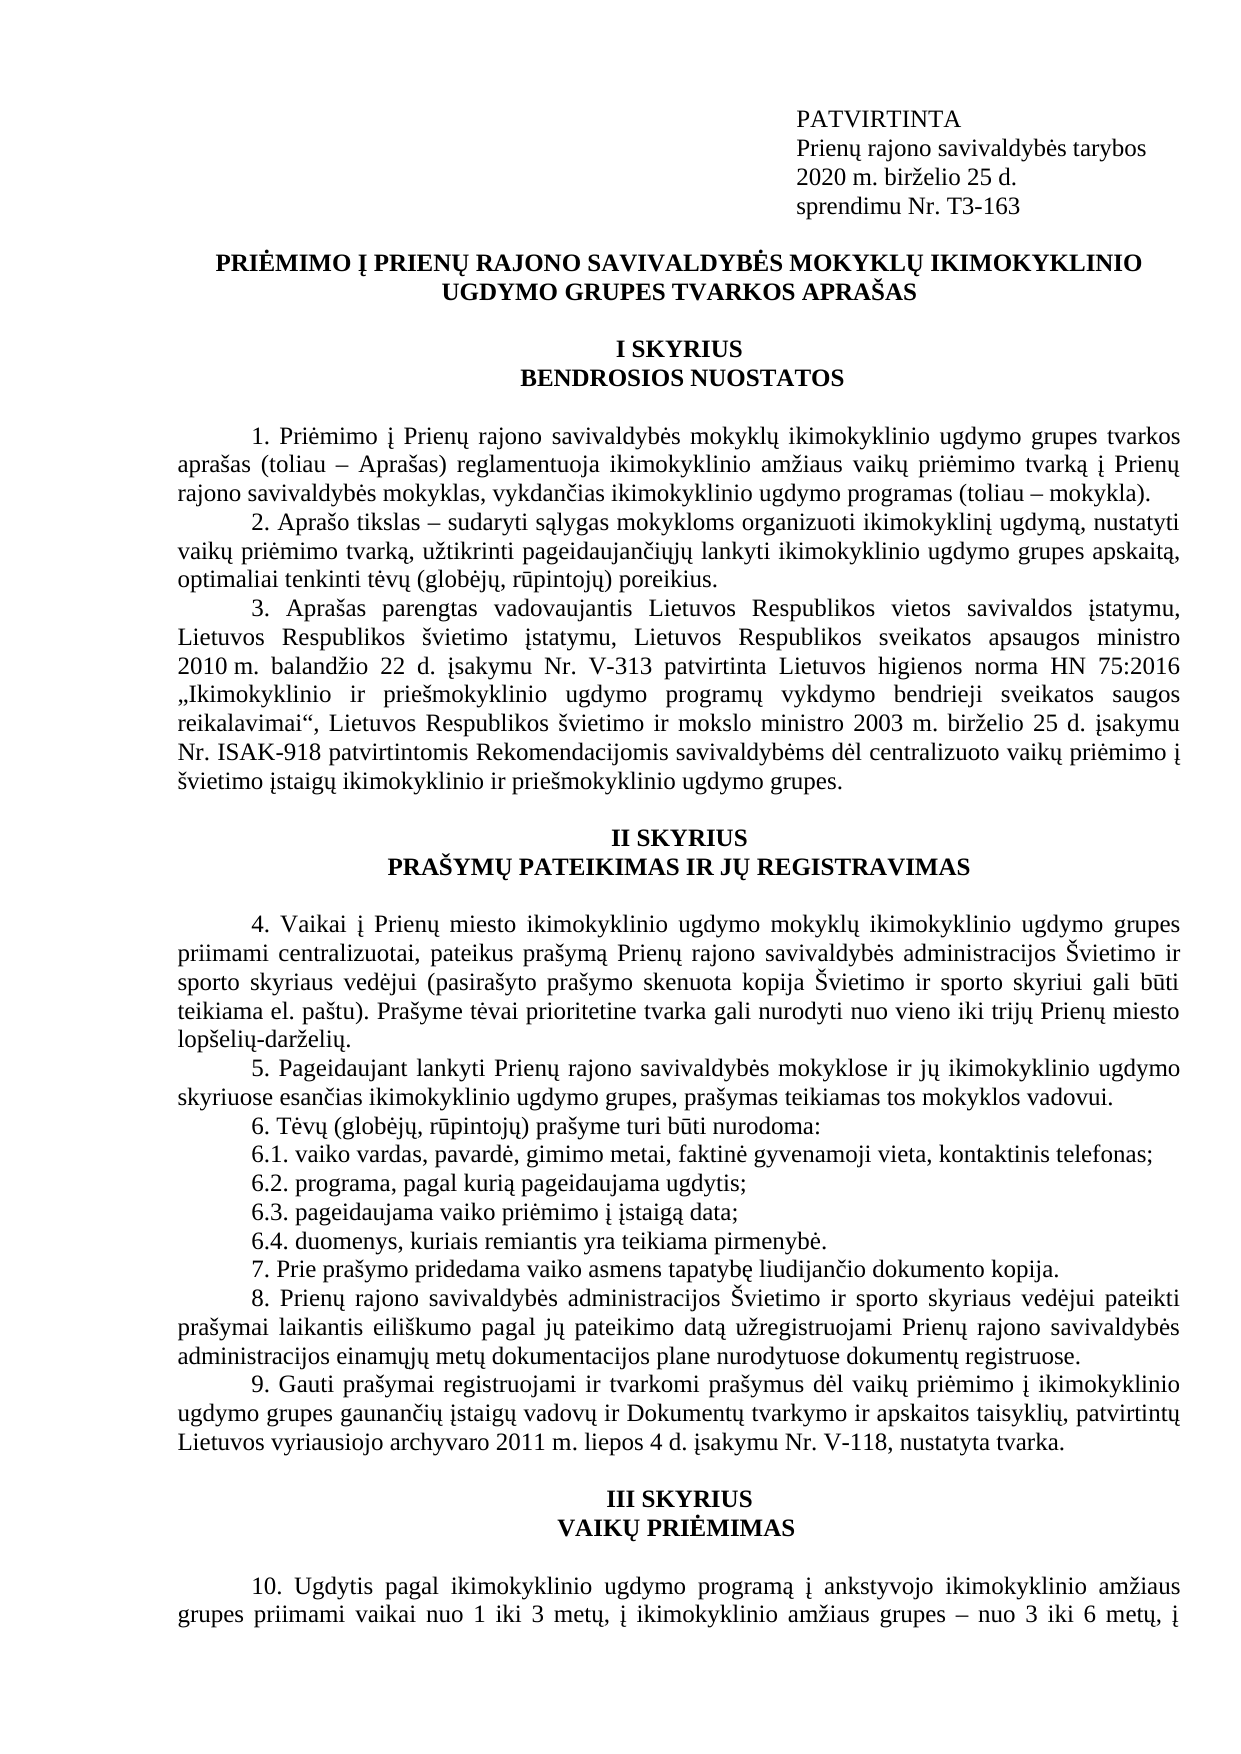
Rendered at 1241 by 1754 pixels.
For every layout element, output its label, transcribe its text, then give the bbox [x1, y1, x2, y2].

text 5. Pageidaujant lankyti Prienų rajono savivaldybės mokyklose ir jų ikimokyklinio ugdymo skyriuose esančias ikimokyklinio ugdymo grupes, prašymas teikiamas tos mokyklos vadovui. [177, 1053, 1181, 1111]
text III SKYRIUS [177, 1484, 1181, 1513]
text 2020 m. birželio 25 d. [177, 162, 1181, 191]
text I SKYRIUS [177, 334, 1181, 363]
text PATVIRTINTA [177, 104, 1181, 133]
text 8. Prienų rajono savivaldybės administracijos Švietimo ir sporto skyriaus vedėjui pateikti prašymai laikantis eiliškumo pagal jų pateikimo datą užregistruojami Prienų rajono savivaldybės administracijos einamųjų metų dokumentacijos plane nurodytuose dokumentų registruose. [177, 1283, 1181, 1369]
text 6. Tėvų (globėjų, rūpintojų) prašyme turi būti nurodoma: [177, 1111, 1181, 1139]
text PRAŠYMŲ PATEIKIMAS IR JŲ REGISTRAVIMAS [177, 852, 1181, 881]
text 10. Ugdytis pagal ikimokyklinio ugdymo programą į ankstyvojo ikimokyklinio amžiaus grupes priimami vaikai nuo 1 iki 3 metų, į ikimokyklinio amžiaus grupes – nuo 3 iki 6 metų, į [177, 1571, 1181, 1628]
text 3. Aprašas parengtas vadovaujantis Lietuvos Respublikos vietos savivaldos įstatymu, Lietuvos Respublikos švietimo įstatymu, Lietuvos Respublikos sveikatos apsaugos ministro 2010 m. balandžio 22 d. įsakymu Nr. V-313 patvirtinta Lietuvos higienos norma HN 75:2016 „Ikimokyklinio ir priešmokyklinio ugdymo programų vykdymo bendrieji sveikatos saugos reikalavimai“, Lietuvos Respublikos švietimo ir mokslo ministro 2003 m. birželio 25 d. įsakymu Nr. ISAK-918 patvirtintomis Rekomendacijomis savivaldybėms dėl centralizuoto vaikų priėmimo į švietimo įstaigų ikimokyklinio ir priešmokyklinio ugdymo grupes. [177, 593, 1181, 794]
text sprendimu Nr. T3-163 [177, 191, 1181, 219]
text 6.3. pageidaujama vaiko priėmimo į įstaigą data; [177, 1197, 1181, 1226]
text VAIKŲ PRIĖMIMAS [177, 1513, 1181, 1542]
text 1. Priėmimo į Prienų rajono savivaldybės mokyklų ikimokyklinio ugdymo grupes tvarkos aprašas (toliau – Aprašas) reglamentuoja ikimokyklinio amžiaus vaikų priėmimo tvarką į Prienų rajono savivaldybės mokyklas, vykdančias ikimokyklinio ugdymo programas (toliau – mokykla). [177, 421, 1181, 507]
text 7. Prie prašymo pridedama vaiko asmens tapatybę liudijančio dokumento kopija. [177, 1254, 1181, 1283]
text Prienų rajono savivaldybės tarybos [177, 133, 1181, 162]
text 4. Vaikai į Prienų miesto ikimokyklinio ugdymo mokyklų ikimokyklinio ugdymo grupes priimami centralizuotai, pateikus prašymą Prienų rajono savivaldybės administracijos Švietimo ir sporto skyriaus vedėjui (pasirašyto prašymo skenuota kopija Švietimo ir sporto skyriui gali būti teikiama el. paštu). Prašyme tėvai prioritetine tvarka gali nurodyti nuo vieno iki trijų Prienų miesto lopšelių-darželių. [177, 909, 1181, 1053]
text 6.4. duomenys, kuriais remiantis yra teikiama pirmenybė. [177, 1226, 1181, 1254]
text PRIĖMIMO Į PRIENŲ RAJONO SAVIVALDYBĖS MOKYKLŲ IKIMOKYKLINIO UGDYMO GRUPES TVARKOS APRAŠAS [177, 248, 1181, 306]
text 6.2. programa, pagal kurią pageidaujama ugdytis; [177, 1168, 1181, 1197]
text 6.1. vaiko vardas, pavardė, gimimo metai, faktinė gyvenamoji vieta, kontaktinis telefonas; [177, 1139, 1181, 1168]
text BENDROSIOS NUOSTATOS [177, 363, 1181, 392]
text II SKYRIUS [177, 823, 1181, 852]
text 2. Aprašo tikslas – sudaryti sąlygas mokykloms organizuoti ikimokyklinį ugdymą, nustatyti vaikų priėmimo tvarką, užtikrinti pageidaujančiųjų lankyti ikimokyklinio ugdymo grupes apskaitą, optimaliai tenkinti tėvų (globėjų, rūpintojų) poreikius. [177, 507, 1181, 593]
text 9. Gauti prašymai registruojami ir tvarkomi prašymus dėl vaikų priėmimo į ikimokyklinio ugdymo grupes gaunančių įstaigų vadovų ir Dokumentų tvarkymo ir apskaitos taisyklių, patvirtintų Lietuvos vyriausiojo archyvaro 2011 m. liepos 4 d. įsakymu Nr. V-118, nustatyta tvarka. [177, 1369, 1181, 1456]
